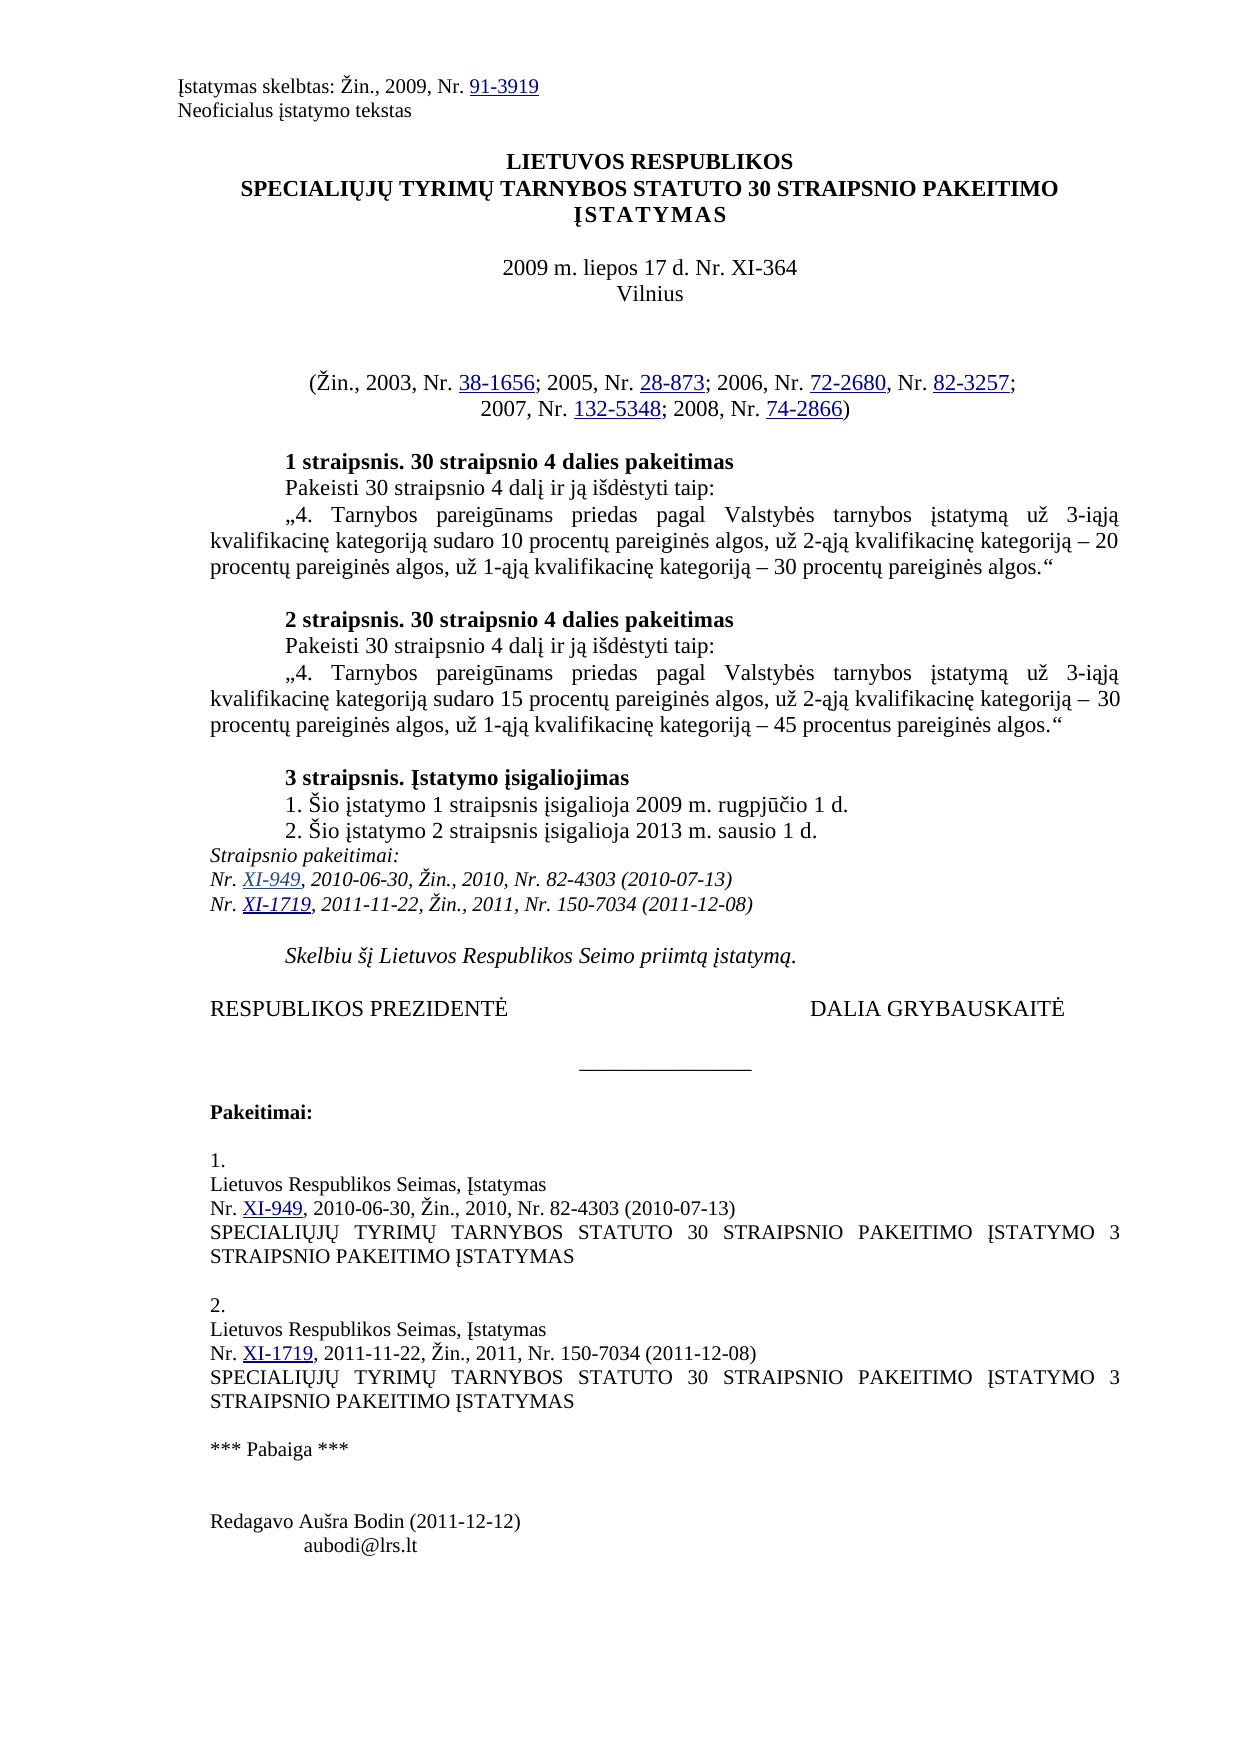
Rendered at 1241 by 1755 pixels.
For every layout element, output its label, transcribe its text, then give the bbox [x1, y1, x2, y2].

text SPECIALIŲJŲ TYRIMŲ TARNYBOS STATUTO 30 STRAIPSNIO PAKEITIMO [177, 175, 1122, 201]
text Lietuvos Respublikos Seimas, Įstatymas [210, 1317, 1120, 1341]
text Nr. XI-1719, 2011-11-22, Žin., 2011, Nr. 150-7034 (2011-12-08) [210, 1341, 1120, 1365]
text 3 straipsnis. Įstatymo įsigaliojimas [210, 764, 1120, 791]
text 2009 m. liepos 17 d. Nr. XI-364 Vilnius [177, 254, 1122, 306]
text *** Pabaiga *** [210, 1437, 1120, 1461]
text Pakeitimai: [210, 1100, 1120, 1124]
text „4. Tarnybos pareigūnams priedas pagal Valstybės tarnybos įstatymą už 3-iąją kvalifikacinę kategoriją sudaro 15 procentų pareiginės algos, už 2-ąją kvalifikacinę kategoriją – 30 procentų pareiginės algos, už 1-ąją kvalifikacinę kategoriją – 45 procentus pareiginės algos.“ [210, 659, 1120, 738]
text Nr. XI-949, 2010-06-30, Žin., 2010, Nr. 82-4303 (2010-07-13) [210, 1196, 1120, 1220]
text Nr. XI-1719, 2011-11-22, Žin., 2011, Nr. 150-7034 (2011-12-08) [210, 891, 1120, 916]
text RESPUBLIKOS PREZIDENTĖ DALIA GRYBAUSKAITĖ [210, 994, 1120, 1021]
text Neoficialus įstatymo tekstas [177, 98, 1122, 122]
text 2. [210, 1292, 1120, 1317]
text „4. Tarnybos pareigūnams priedas pagal Valstybės tarnybos įstatymą už 3-iąją kvalifikacinę kategoriją sudaro 10 procentų pareiginės algos, už 2-ąją kvalifikacinę kategoriją – 20 procentų pareiginės algos, už 1-ąją kvalifikacinę kategoriją – 30 procentų pareiginės algos.“ [210, 501, 1120, 580]
text 1. [210, 1148, 1120, 1172]
text LIETUVOS RESPUBLIKOS [177, 148, 1122, 175]
text 2 straipsnis. 30 straipsnio 4 dalies pakeitimas [210, 606, 1120, 632]
text Pakeisti 30 straipsnio 4 dalį ir ją išdėstyti taip: [210, 474, 1120, 501]
text SPECIALIŲJŲ TYRIMŲ TARNYBOS STATUTO 30 STRAIPSNIO PAKEITIMO ĮSTATYMO 3 STRAIPSNIO PAKEITIMO ĮSTATYMAS [210, 1365, 1120, 1413]
text Lietuvos Respublikos Seimas, Įstatymas [210, 1172, 1120, 1196]
text _______________ [210, 1047, 1120, 1074]
text ĮSTATYMAS [177, 201, 1122, 227]
text Įstatymas skelbtas: Žin., 2009, Nr. 91-3919 [177, 74, 1122, 98]
text SPECIALIŲJŲ TYRIMŲ TARNYBOS STATUTO 30 STRAIPSNIO PAKEITIMO ĮSTATYMO 3 STRAIPSNIO PAKEITIMO ĮSTATYMAS [210, 1220, 1120, 1268]
text (Žin., 2003, Nr. 38-1656; 2005, Nr. 28-873; 2006, Nr. 72-2680, Nr. 82-3257; 2007, Nr. 132-5348; 2008, Nr. 74-2866) [210, 369, 1120, 422]
text aubodi@lrs.lt [210, 1533, 1120, 1557]
text Redagavo Aušra Bodin (2011-12-12) [210, 1509, 1120, 1533]
text 1 straipsnis. 30 straipsnio 4 dalies pakeitimas [210, 448, 1120, 474]
text Pakeisti 30 straipsnio 4 dalį ir ją išdėstyti taip: [210, 632, 1120, 659]
text Skelbiu šį Lietuvos Respublikos Seimo priimtą įstatymą. [210, 942, 1120, 968]
text Straipsnio pakeitimai: [210, 843, 1120, 867]
text Nr. XI-949, 2010-06-30, Žin., 2010, Nr. 82-4303 (2010-07-13) [210, 867, 1120, 891]
text 2. Šio įstatymo 2 straipsnis įsigalioja 2013 m. sausio 1 d. [210, 817, 1120, 843]
text 1. Šio įstatymo 1 straipsnis įsigalioja 2009 m. rugpjūčio 1 d. [210, 791, 1120, 817]
